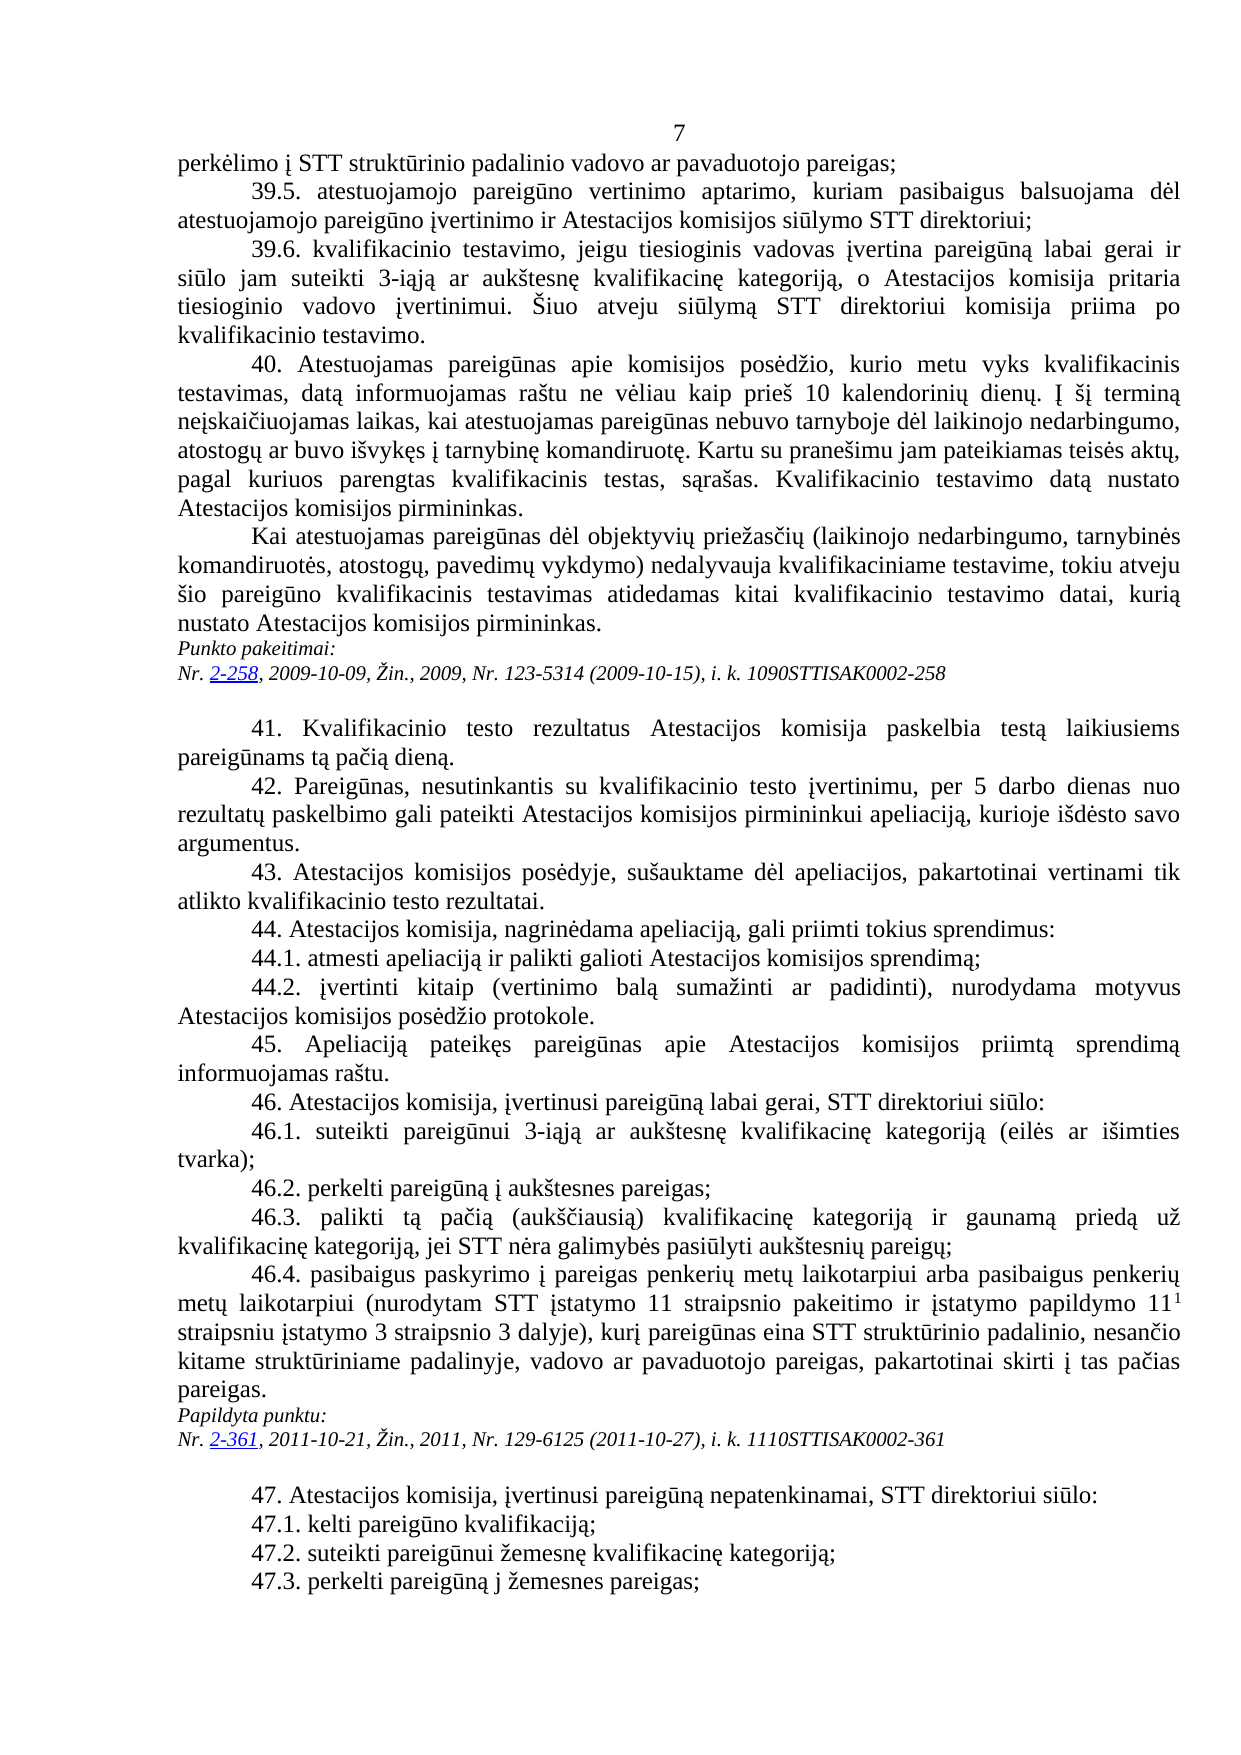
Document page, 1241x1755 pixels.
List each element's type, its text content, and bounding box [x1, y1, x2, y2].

text 42. Pareigūnas, nesutinkantis su kvalifikacinio testo įvertinimu, per 5 darbo dienas nuo rezultatų paskelbimo gali pateikti Atestacijos komisijos pirmininkui apeliaciją, kurioje išdėsto savo argumentus. [177, 771, 1181, 857]
text 46. Atestacijos komisija, įvertinusi pareigūną labai gerai, STT direktoriui siūlo: [177, 1087, 1181, 1116]
text Nr. 2-361, 2011-10-21, Žin., 2011, Nr. 129-6125 (2011-10-27), i. k. 1110STTISAK0002-361 [177, 1427, 1181, 1451]
text 47.1. kelti pareigūno kvalifikaciją; [177, 1509, 1181, 1538]
text 43. Atestacijos komisijos posėdyje, sušauktame dėl apeliacijos, pakartotinai vertinami tik atlikto kvalifikacinio testo rezultatai. [177, 857, 1181, 914]
text 47. Atestacijos komisija, įvertinusi pareigūną nepatenkinamai, STT direktoriui siūlo: [177, 1480, 1181, 1509]
text Punkto pakeitimai: [177, 636, 1181, 660]
text 47.3. perkelti pareigūną j žemesnes pareigas; [177, 1566, 1181, 1595]
text 45. Apeliaciją pateikęs pareigūnas apie Atestacijos komisijos priimtą sprendimą informuojamas raštu. [177, 1029, 1181, 1087]
text 46.3. palikti tą pačią (aukščiausią) kvalifikacinę kategoriją ir gaunamą priedą už kvalifikacinę kategoriją, jei STT nėra galimybės pasiūlyti aukštesnių pareigų; [177, 1202, 1181, 1259]
text 44. Atestacijos komisija, nagrinėdama apeliaciją, gali priimti tokius sprendimus: [177, 914, 1181, 943]
text 46.1. suteikti pareigūnui 3-iąją ar aukštesnę kvalifikacinę kategoriją (eilės ar išimties tvarka); [177, 1116, 1181, 1173]
text 44.2. įvertinti kitaip (vertinimo balą sumažinti ar padidinti), nurodydama motyvus Atestacijos komisijos posėdžio protokole. [177, 972, 1181, 1029]
text Papildyta punktu: [177, 1403, 1181, 1427]
text 46.4. pasibaigus paskyrimo į pareigas penkerių metų laikotarpiui arba pasibaigus penkerių metų laikotarpiui (nurodytam STT įstatymo 11 straipsnio pakeitimo ir įstatymo papildymo 111 straipsniu įstatymo 3 straipsnio 3 dalyje), kurį pareigūnas eina STT struktūrinio padalinio, nesančio kitame struktūriniame padalinyje, vadovo ar pavaduotojo pareigas, pakartotinai skirti į tas pačias pareigas. [177, 1259, 1181, 1403]
text Nr. 2-258, 2009-10-09, Žin., 2009, Nr. 123-5314 (2009-10-15), i. k. 1090STTISAK0002-258 [177, 660, 1181, 684]
text 41. Kvalifikacinio testo rezultatus Atestacijos komisija paskelbia testą laikiusiems pareigūnams tą pačią dieną. [177, 713, 1181, 771]
text 47.2. suteikti pareigūnui žemesnę kvalifikacinę kategoriją; [177, 1538, 1181, 1566]
text 40. Atestuojamas pareigūnas apie komisijos posėdžio, kurio metu vyks kvalifikacinis testavimas, datą informuojamas raštu ne vėliau kaip prieš 10 kalendorinių dienų. Į šį terminą neįskaičiuojamas laikas, kai atestuojamas pareigūnas nebuvo tarnyboje dėl laikinojo nedarbingumo, atostogų ar buvo išvykęs į tarnybinę komandiruotę. Kartu su pranešimu jam pateikiamas teisės aktų, pagal kuriuos parengtas kvalifikacinis testas, sąrašas. Kvalifikacinio testavimo datą nustato Atestacijos komisijos pirmininkas. [177, 349, 1181, 521]
text 46.2. perkelti pareigūną į aukštesnes pareigas; [177, 1173, 1181, 1202]
text 44.1. atmesti apeliaciją ir palikti galioti Atestacijos komisijos sprendimą; [177, 943, 1181, 972]
text Kai atestuojamas pareigūnas dėl objektyvių priežasčių (laikinojo nedarbingumo, tarnybinės komandiruotės, atostogų, pavedimų vykdymo) nedalyvauja kvalifikaciniame testavime, tokiu atveju šio pareigūno kvalifikacinis testavimas atidedamas kitai kvalifikacinio testavimo datai, kurią nustato Atestacijos komisijos pirmininkas. [177, 521, 1181, 636]
text 39.5. atestuojamojo pareigūno vertinimo aptarimo, kuriam pasibaigus balsuojama dėl atestuojamojo pareigūno įvertinimo ir Atestacijos komisijos siūlymo STT direktoriui; [177, 176, 1181, 234]
text 39.6. kvalifikacinio testavimo, jeigu tiesioginis vadovas įvertina pareigūną labai gerai ir siūlo jam suteikti 3-iąją ar aukštesnę kvalifikacinę kategoriją, o Atestacijos komisija pritaria tiesioginio vadovo įvertinimui. Šiuo atveju siūlymą STT direktoriui komisija priima po kvalifikacinio testavimo. [177, 234, 1181, 349]
text perkėlimo į STT struktūrinio padalinio vadovo ar pavaduotojo pareigas; [177, 148, 1181, 176]
